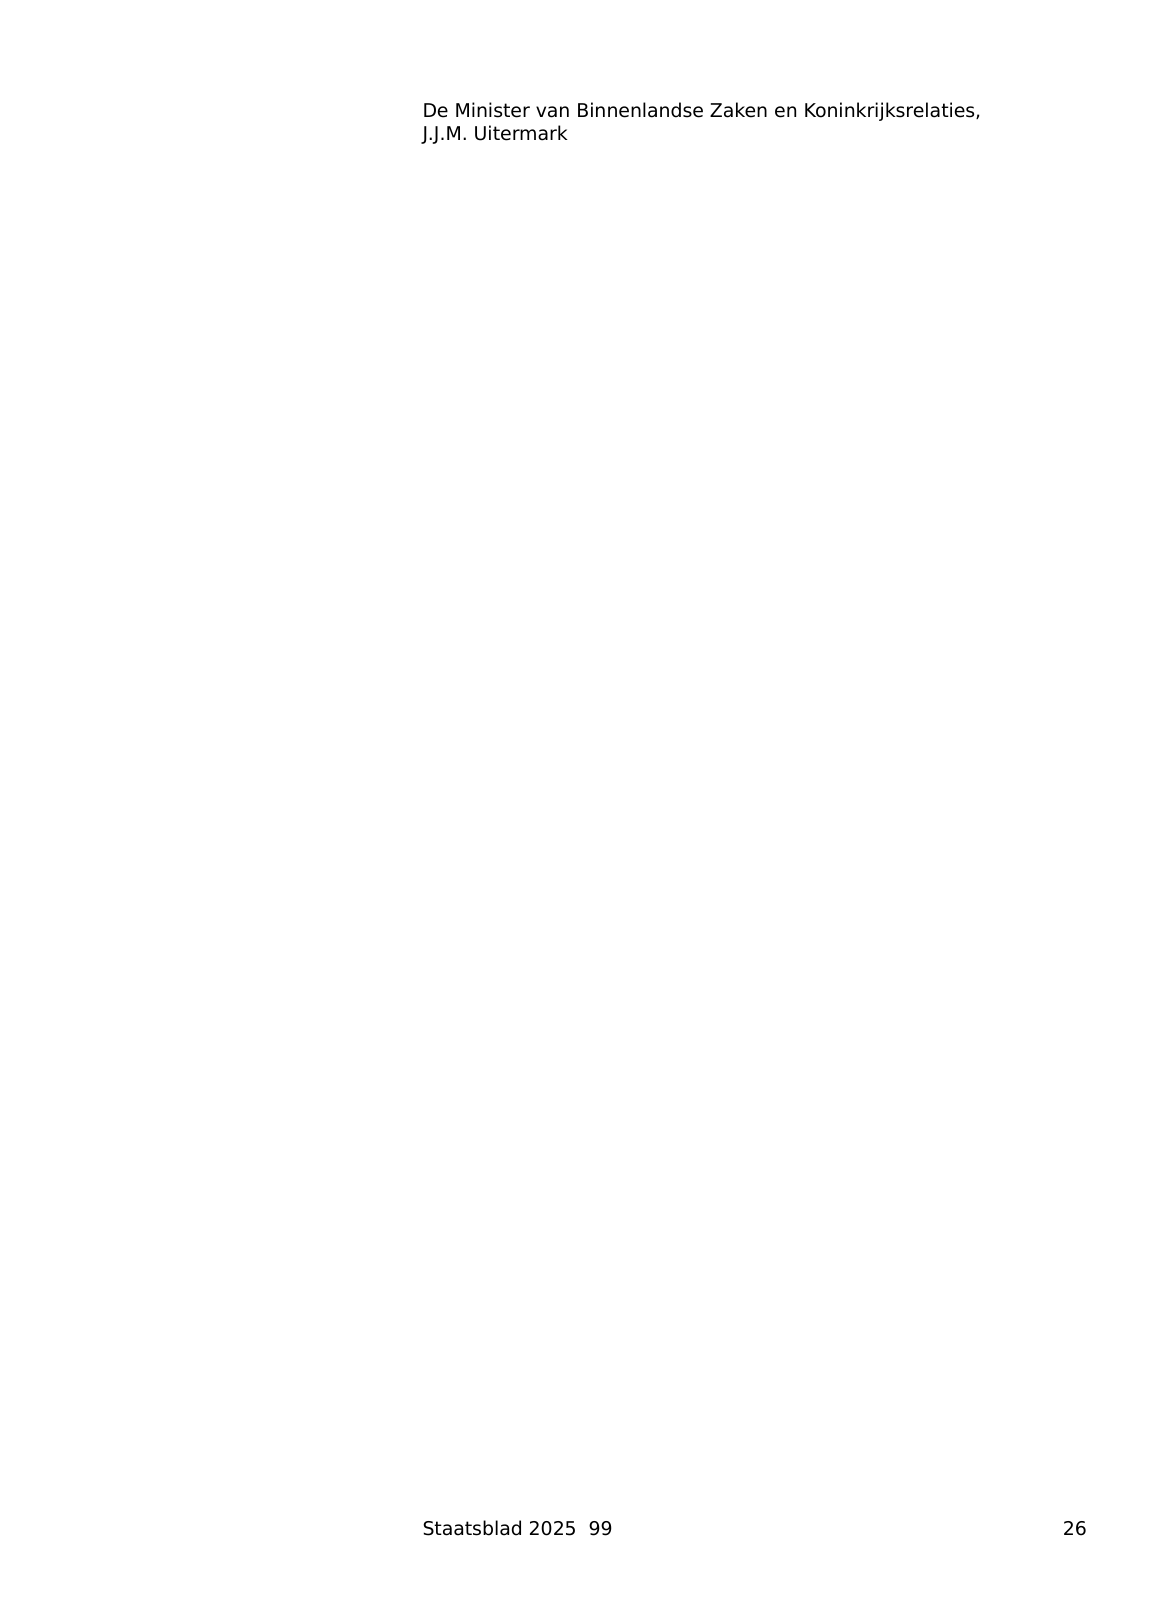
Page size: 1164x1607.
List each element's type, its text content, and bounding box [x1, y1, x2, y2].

text De Minister van Binnenlandse Zaken en Koninkrijksrelaties, J.J.M. Uitermark [422, 100, 1087, 144]
